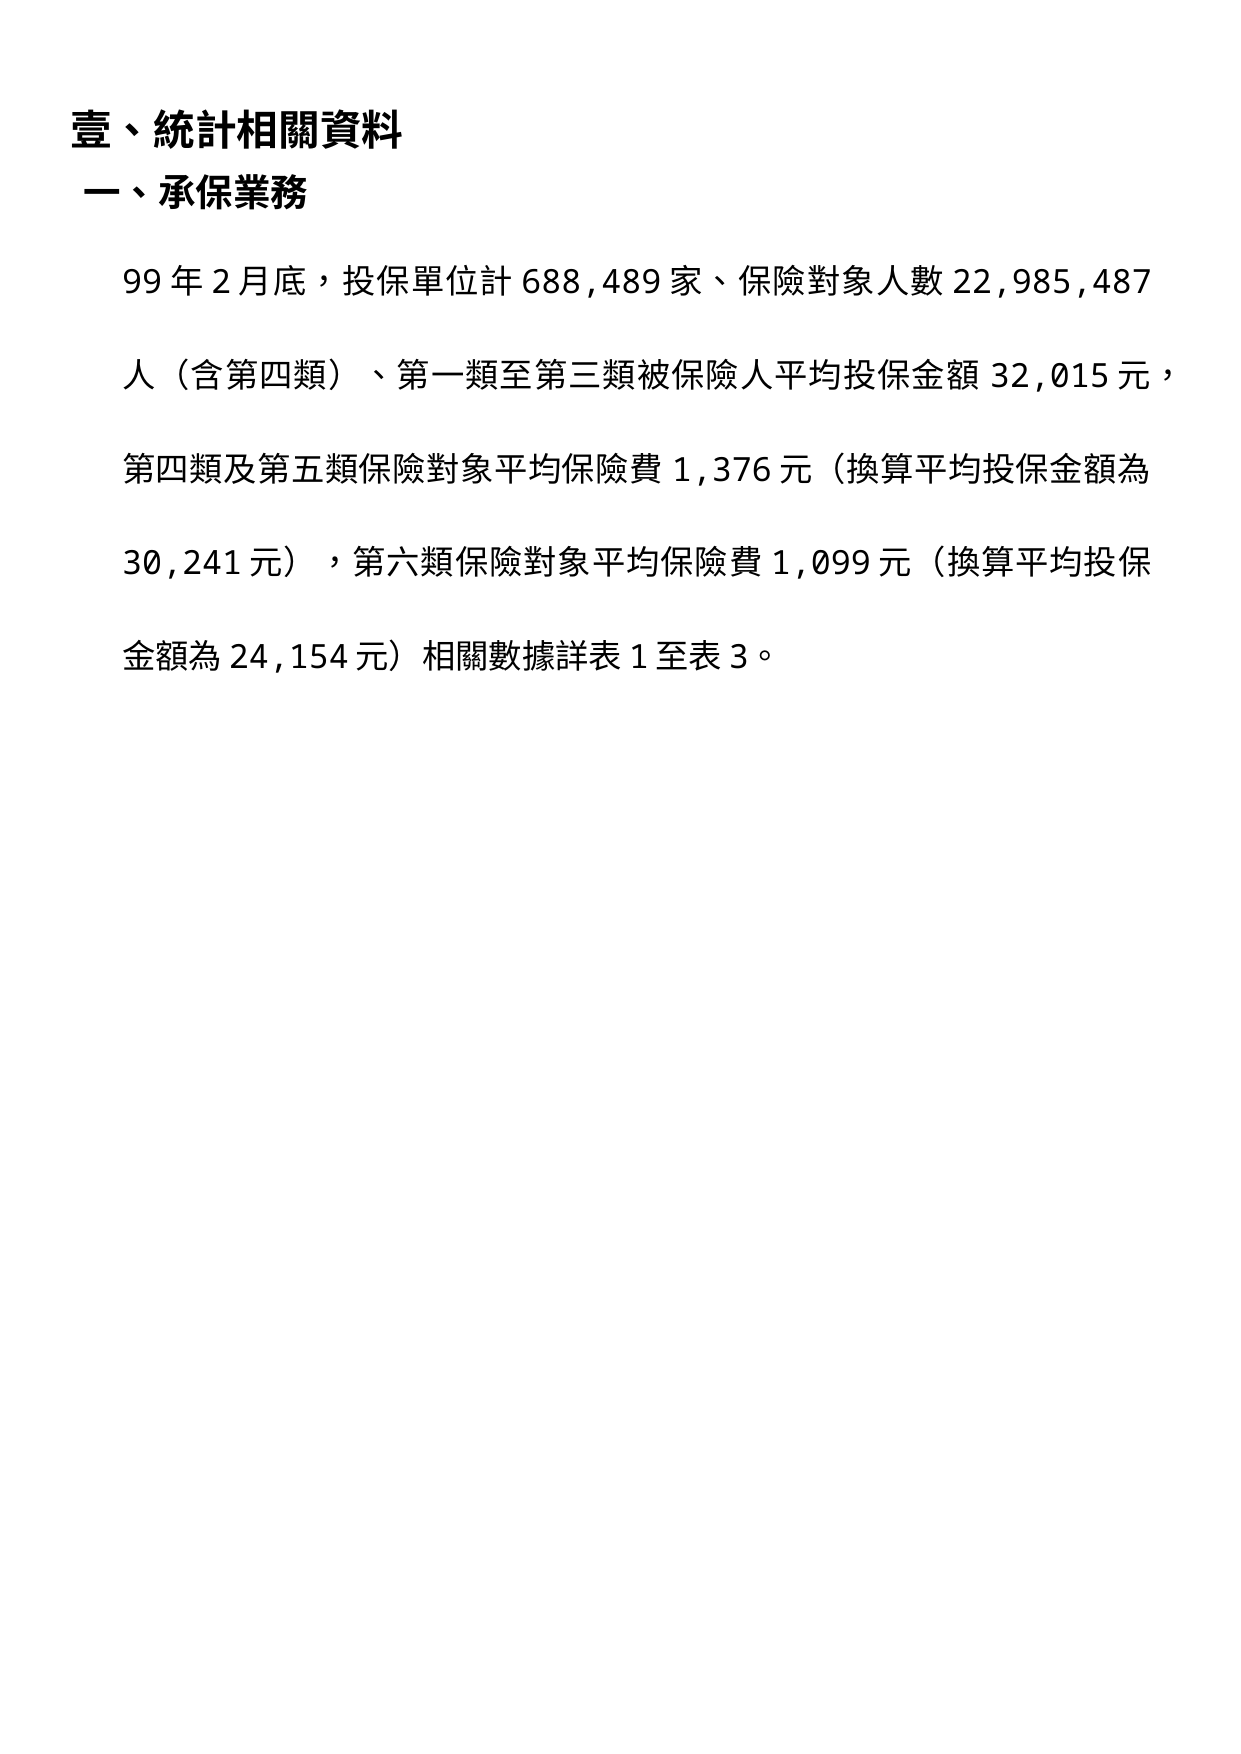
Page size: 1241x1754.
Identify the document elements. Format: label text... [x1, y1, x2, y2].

text 一、承保業務 [83, 148, 1152, 210]
text 壹、統計相關資料 [70, 85, 1144, 148]
text 99年2月底，投保單位計688,489家、保險對象人數22,985,487人（含第四類）、第一類至第三類被保險人平均投保金額32,015元，第四類及第五類保險對象平均保險費1,376元（換算平均投保金額為30,241元），第六類保險對象平均保險費1,099元（換算平均投保金額為24,154元）相關數據詳表1至表3。 [122, 237, 1152, 675]
